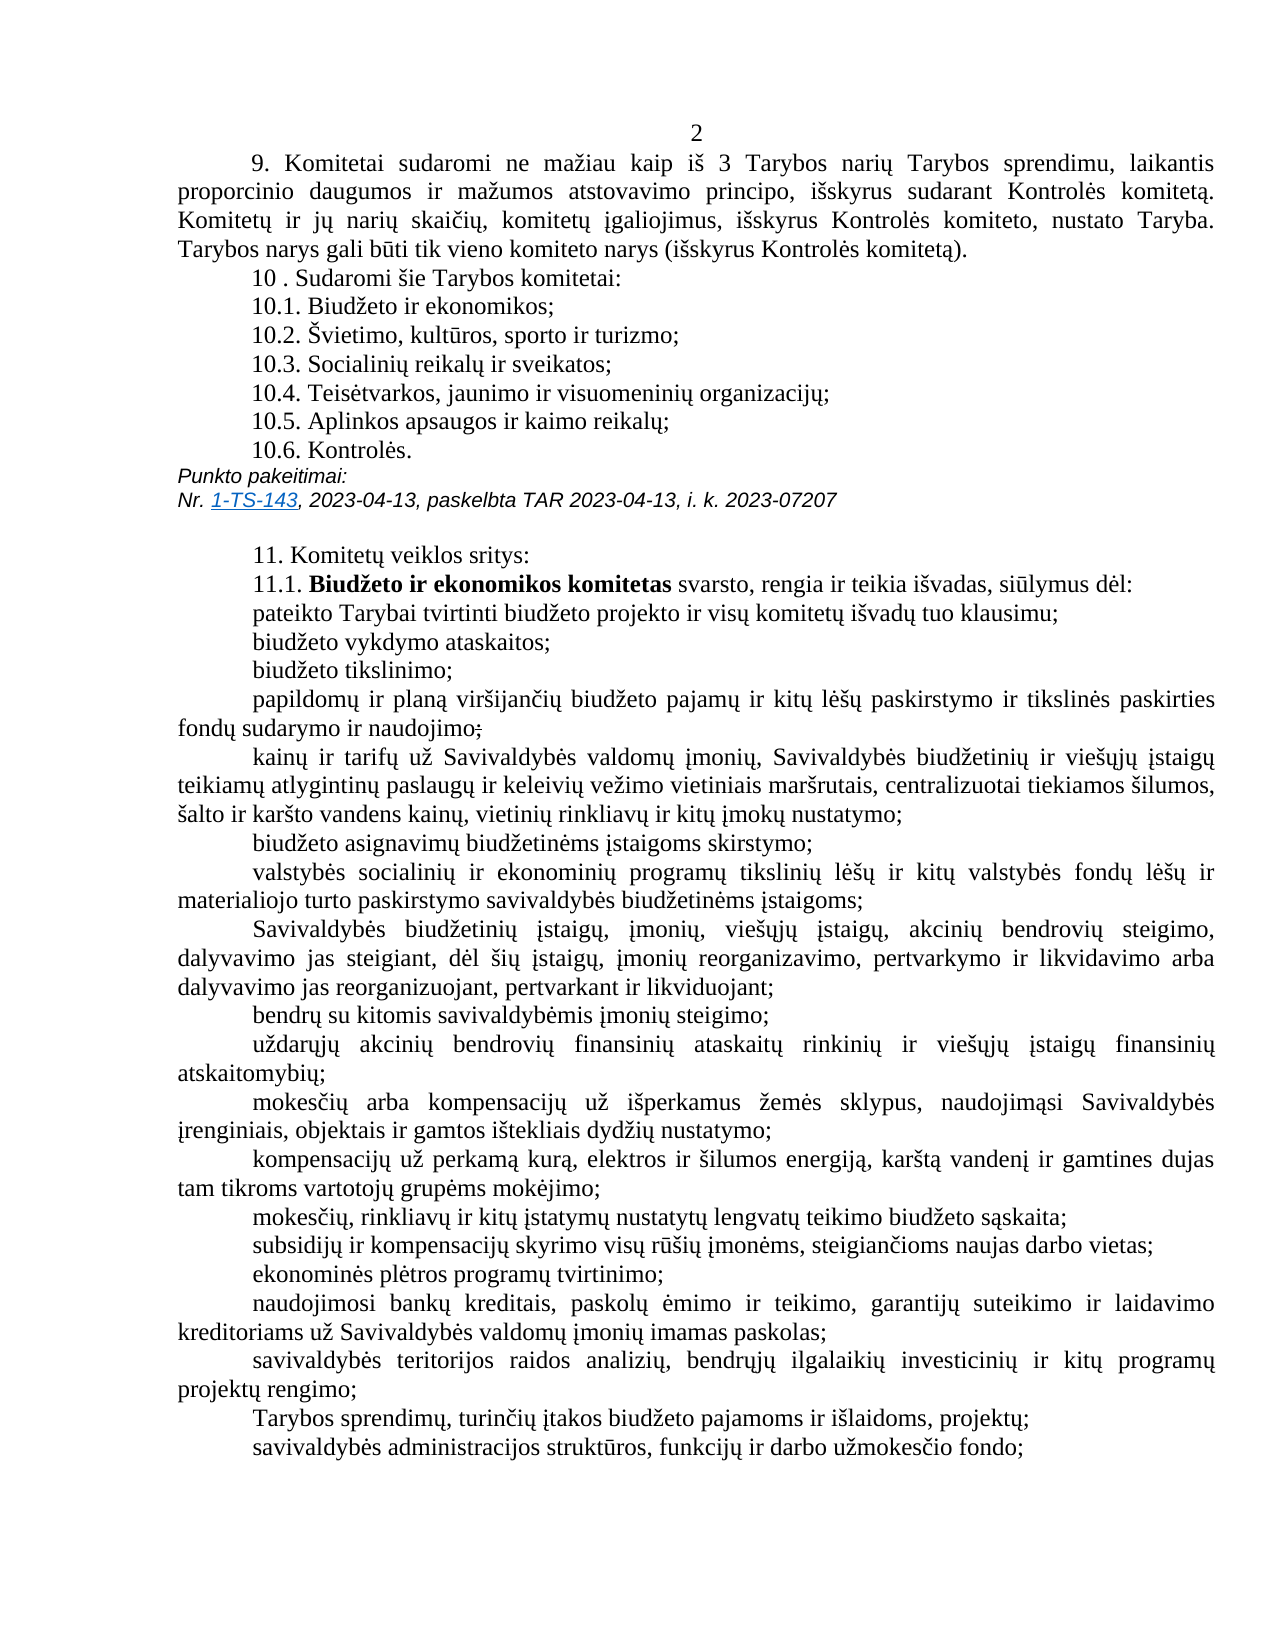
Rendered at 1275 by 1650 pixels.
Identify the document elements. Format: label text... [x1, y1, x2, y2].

text papildomų ir planą viršijančių biudžeto pajamų ir kitų lėšų paskirstymo ir tikslinės paskirties fondų sudarymo ir naudojimo; [177, 684, 1216, 742]
text bendrų su kitomis savivaldybėmis įmonių steigimo; [177, 1001, 1216, 1029]
text Tarybos sprendimų, turinčių įtakos biudžeto pajamoms ir išlaidoms, projektų; [177, 1403, 1216, 1432]
text biudžeto asignavimų biudžetinėms įstaigoms skirstymo; [177, 828, 1216, 857]
text biudžeto vykdymo ataskaitos; [177, 627, 1216, 656]
text valstybės socialinių ir ekonominių programų tikslinių lėšų ir kitų valstybės fondų lėšų ir materialiojo turto paskirstymo savivaldybės biudžetinėms įstaigoms; [177, 857, 1216, 914]
text 10.2. Švietimo, kultūros, sporto ir turizmo; [177, 320, 1216, 349]
text pateikto Tarybai tvirtinti biudžeto projekto ir visų komitetų išvadų tuo klausimu; [177, 598, 1216, 627]
text 10.1. Biudžeto ir ekonomikos; [177, 291, 1216, 320]
text savivaldybės administracijos struktūros, funkcijų ir darbo užmokesčio fondo; [177, 1432, 1216, 1461]
text mokesčių, rinkliavų ir kitų įstatymų nustatytų lengvatų teikimo biudžeto sąskaita; [177, 1202, 1216, 1231]
text savivaldybės teritorijos raidos analizių, bendrųjų ilgalaikių investicinių ir kitų programų projektų rengimo; [177, 1346, 1216, 1403]
text 11. Komitetų veiklos sritys: [177, 541, 1216, 569]
text 10 . Sudaromi šie Tarybos komitetai: [177, 263, 1216, 291]
text Punkto pakeitimai: [177, 464, 1216, 488]
text ekonominės plėtros programų tvirtinimo; [177, 1259, 1216, 1288]
text kompensacijų už perkamą kurą, elektros ir šilumos energiją, karštą vandenį ir gamtines dujas tam tikroms vartotojų grupėms mokėjimo; [177, 1144, 1216, 1202]
text Nr. 1-TS-143, 2023-04-13, paskelbta TAR 2023-04-13, i. k. 2023-07207 [177, 488, 1216, 512]
text subsidijų ir kompensacijų skyrimo visų rūšių įmonėms, steigiančioms naujas darbo vietas; [177, 1231, 1216, 1259]
text 10.6. Kontrolės. [177, 435, 1216, 464]
text 11.1. Biudžeto ir ekonomikos komitetas svarsto, rengia ir teikia išvadas, siūlymus dėl: [177, 569, 1216, 598]
text 9. Komitetai sudaromi ne mažiau kaip iš 3 Tarybos narių Tarybos sprendimu, laikantis proporcinio daugumos ir mažumos atstovavimo principo, išskyrus sudarant Kontrolės komitetą. Komitetų ir jų narių skaičių, komitetų įgaliojimus, išskyrus Kontrolės komiteto, nustato Taryba. Tarybos narys gali būti tik vieno komiteto narys (išskyrus Kontrolės komitetą). [177, 148, 1216, 263]
text Savivaldybės biudžetinių įstaigų, įmonių, viešųjų įstaigų, akcinių bendrovių steigimo, dalyvavimo jas steigiant, dėl šių įstaigų, įmonių reorganizavimo, pertvarkymo ir likvidavimo arba dalyvavimo jas reorganizuojant, pertvarkant ir likviduojant; [177, 914, 1216, 1001]
text 10.5. Aplinkos apsaugos ir kaimo reikalų; [177, 406, 1216, 435]
text mokesčių arba kompensacijų už išperkamus žemės sklypus, naudojimąsi Savivaldybės įrenginiais, objektais ir gamtos ištekliais dydžių nustatymo; [177, 1087, 1216, 1144]
text 10.3. Socialinių reikalų ir sveikatos; [177, 349, 1216, 378]
text 10.4. Teisėtvarkos, jaunimo ir visuomeninių organizacijų; [177, 378, 1216, 406]
text uždarųjų akcinių bendrovių finansinių ataskaitų rinkinių ir viešųjų įstaigų finansinių atskaitomybių; [177, 1029, 1216, 1087]
text kainų ir tarifų už Savivaldybės valdomų įmonių, Savivaldybės biudžetinių ir viešųjų įstaigų teikiamų atlygintinų paslaugų ir keleivių vežimo vietiniais maršrutais, centralizuotai tiekiamos šilumos, šalto ir karšto vandens kainų, vietinių rinkliavų ir kitų įmokų nustatymo; [177, 742, 1216, 828]
text naudojimosi bankų kreditais, paskolų ėmimo ir teikimo, garantijų suteikimo ir laidavimo kreditoriams už Savivaldybės valdomų įmonių imamas paskolas; [177, 1288, 1216, 1346]
text biudžeto tikslinimo; [177, 656, 1216, 684]
